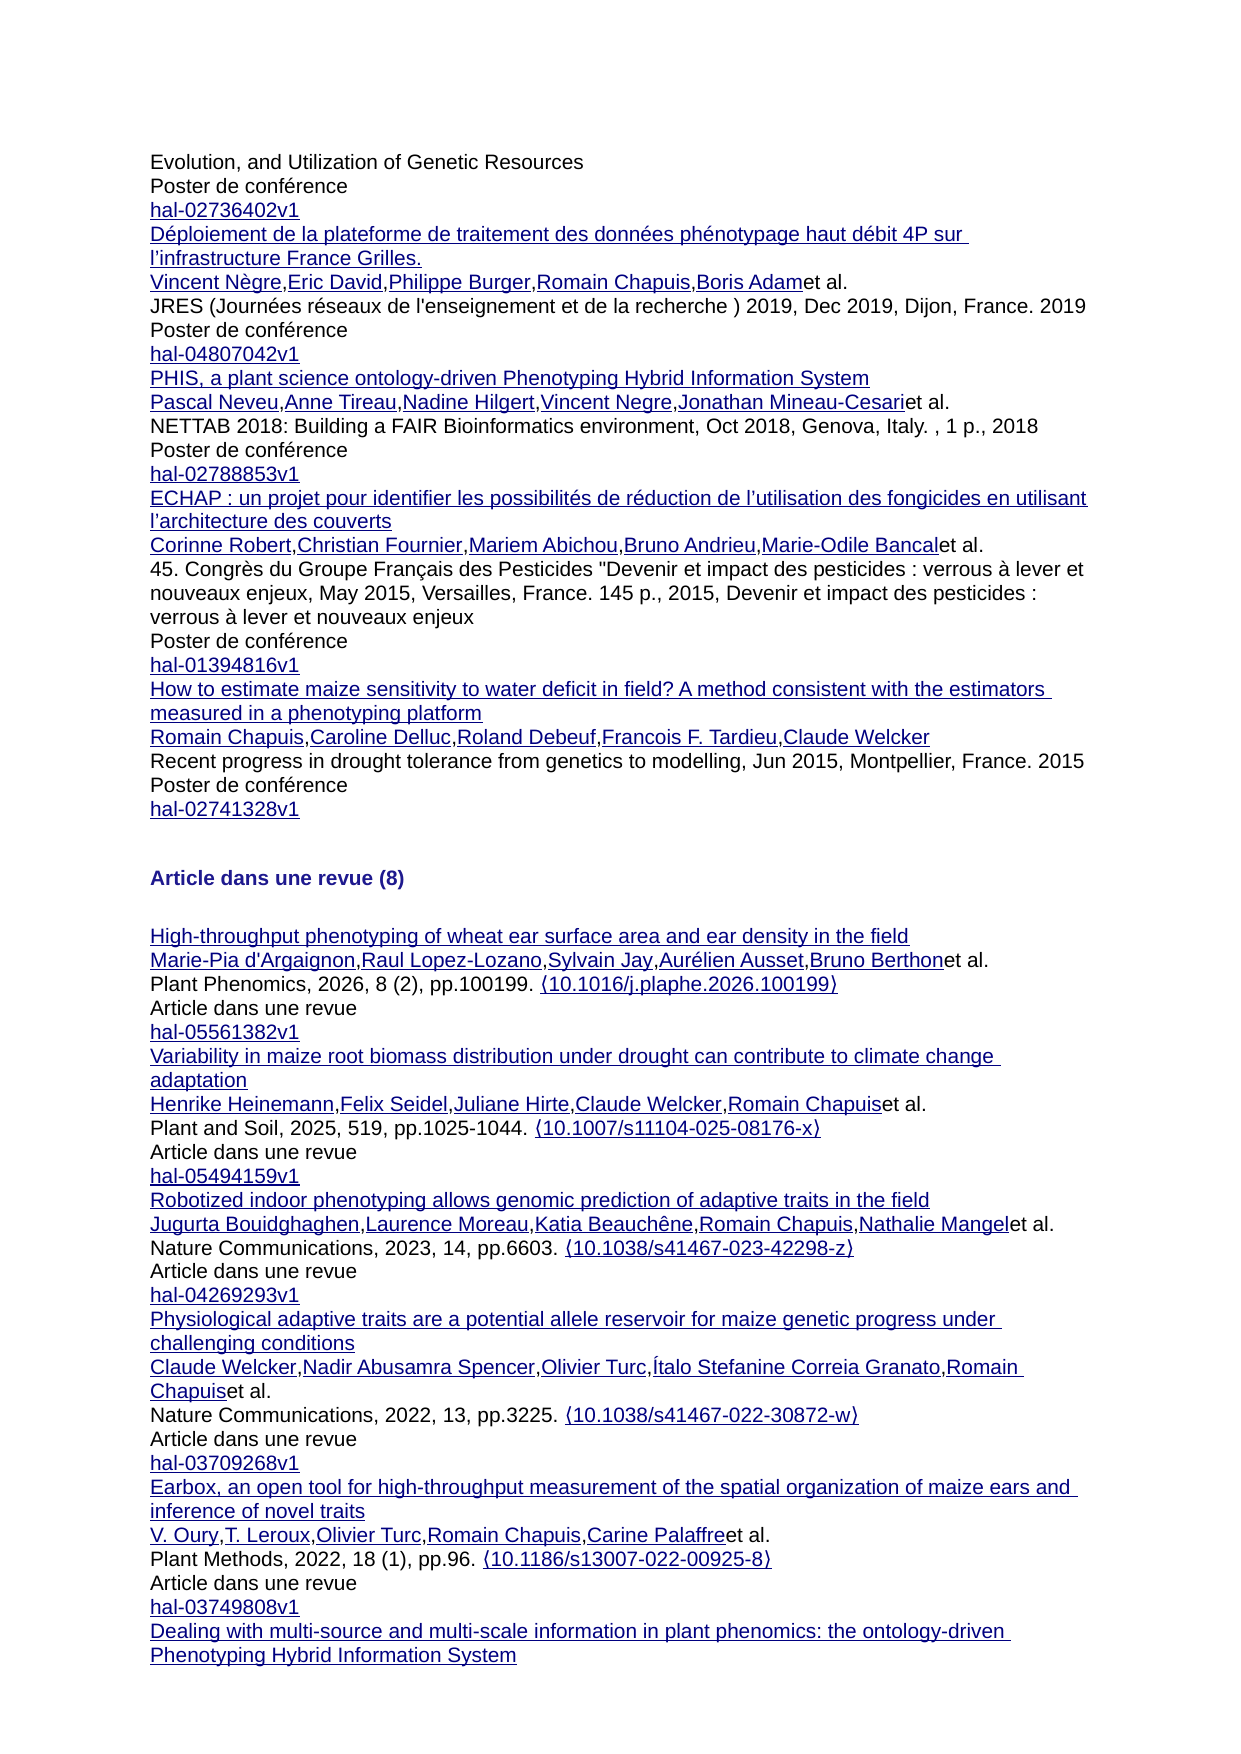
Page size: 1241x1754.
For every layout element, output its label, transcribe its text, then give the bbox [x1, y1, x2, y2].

subtitle Article dans une revue (8) [150, 866, 1090, 889]
table_cell Variability in maize root biomass distribution under drought can contribute to climate change adaptation Henrike Heinemann,Felix Seidel,Juliane Hirte,Claude Welcker,Romain Chapuiset al. Plant and Soil, 2025, 519, pp.1025-1044. ⟨10.1007/s11104-025-08176-x⟩ Article dans une revue hal-05494159v1 [150, 1044, 1090, 1187]
table_cell Evolution, and Utilization of Genetic Resources Poster de conférence hal-02736402v1 [150, 150, 1090, 222]
table_cell PHIS, a plant science ontology-driven Phenotyping Hybrid Information System Pascal Neveu,Anne Tireau,Nadine Hilgert,Vincent Negre,Jonathan Mineau-Cesariet al. NETTAB 2018: Building a FAIR Bioinformatics environment, Oct 2018, Genova, Italy. , 1 p., 2018 Poster de conférence hal-02788853v1 [150, 366, 1090, 485]
table_cell How to estimate maize sensitivity to water deficit in field? A method consistent with the estimators measured in a phenotyping platform Romain Chapuis,Caroline Delluc,Roland Debeuf,Francois F. Tardieu,Claude Welcker Recent progress in drought tolerance from genetics to modelling, Jun 2015, Montpellier, France. 2015 Poster de conférence hal-02741328v1 [150, 677, 1090, 821]
table_cell Déploiement de la plateforme de traitement des données phénotypage haut débit 4P sur l’infrastructure France Grilles. Vincent Nègre,Eric David,Philippe Burger,Romain Chapuis,Boris Adamet al. JRES (Journées réseaux de l'enseignement et de la recherche ) 2019, Dec 2019, Dijon, France. 2019 Poster de conférence hal-04807042v1 [150, 222, 1090, 366]
table_header High-throughput phenotyping of wheat ear surface area and ear density in the field Marie-Pia d'Argaignon,Raul Lopez-Lozano,Sylvain Jay,Aurélien Ausset,Bruno Berthonet al. Plant Phenomics, 2026, 8 (2), pp.100199. ⟨10.1016/j.plaphe.2026.100199⟩ Article dans une revue hal-05561382v1 [150, 924, 1090, 1044]
table_cell Robotized indoor phenotyping allows genomic prediction of adaptive traits in the field Jugurta Bouidghaghen,Laurence Moreau,Katia Beauchêne,Romain Chapuis,Nathalie Mangelet al. Nature Communications, 2023, 14, pp.6603. ⟨10.1038/s41467-023-42298-z⟩ Article dans une revue hal-04269293v1 [150, 1188, 1090, 1307]
table_cell ECHAP : un projet pour identifier les possibilités de réduction de l’utilisation des fongicides en utilisant l’architecture des couverts Corinne Robert,Christian Fournier,Mariem Abichou,Bruno Andrieu,Marie-Odile Bancalet al. 45. Congrès du Groupe Français des Pesticides "Devenir et impact des pesticides : verrous à lever et nouveaux enjeux, May 2015, Versailles, France. 145 p., 2015, Devenir et impact des pesticides : verrous à lever et nouveaux enjeux Poster de conférence hal-01394816v1 [150, 485, 1090, 677]
table_cell Dealing with multi-source and multi-scale information in plant phenomics: the ontology-driven Phenotyping Hybrid Information System [150, 1619, 1090, 1667]
table_cell Earbox, an open tool for high-throughput measurement of the spatial organization of maize ears and inference of novel traits V. Oury,T. Leroux,Olivier Turc,Romain Chapuis,Carine Palaffreet al. Plant Methods, 2022, 18 (1), pp.96. ⟨10.1186/s13007-022-00925-8⟩ Article dans une revue hal-03749808v1 [150, 1475, 1090, 1619]
table_cell Physiological adaptive traits are a potential allele reservoir for maize genetic progress under challenging conditions Claude Welcker,Nadir Abusamra Spencer,Olivier Turc,Ítalo Stefanine Correia Granato,Romain Chapuiset al. Nature Communications, 2022, 13, pp.3225. ⟨10.1038/s41467-022-30872-w⟩ Article dans une revue hal-03709268v1 [150, 1307, 1090, 1475]
